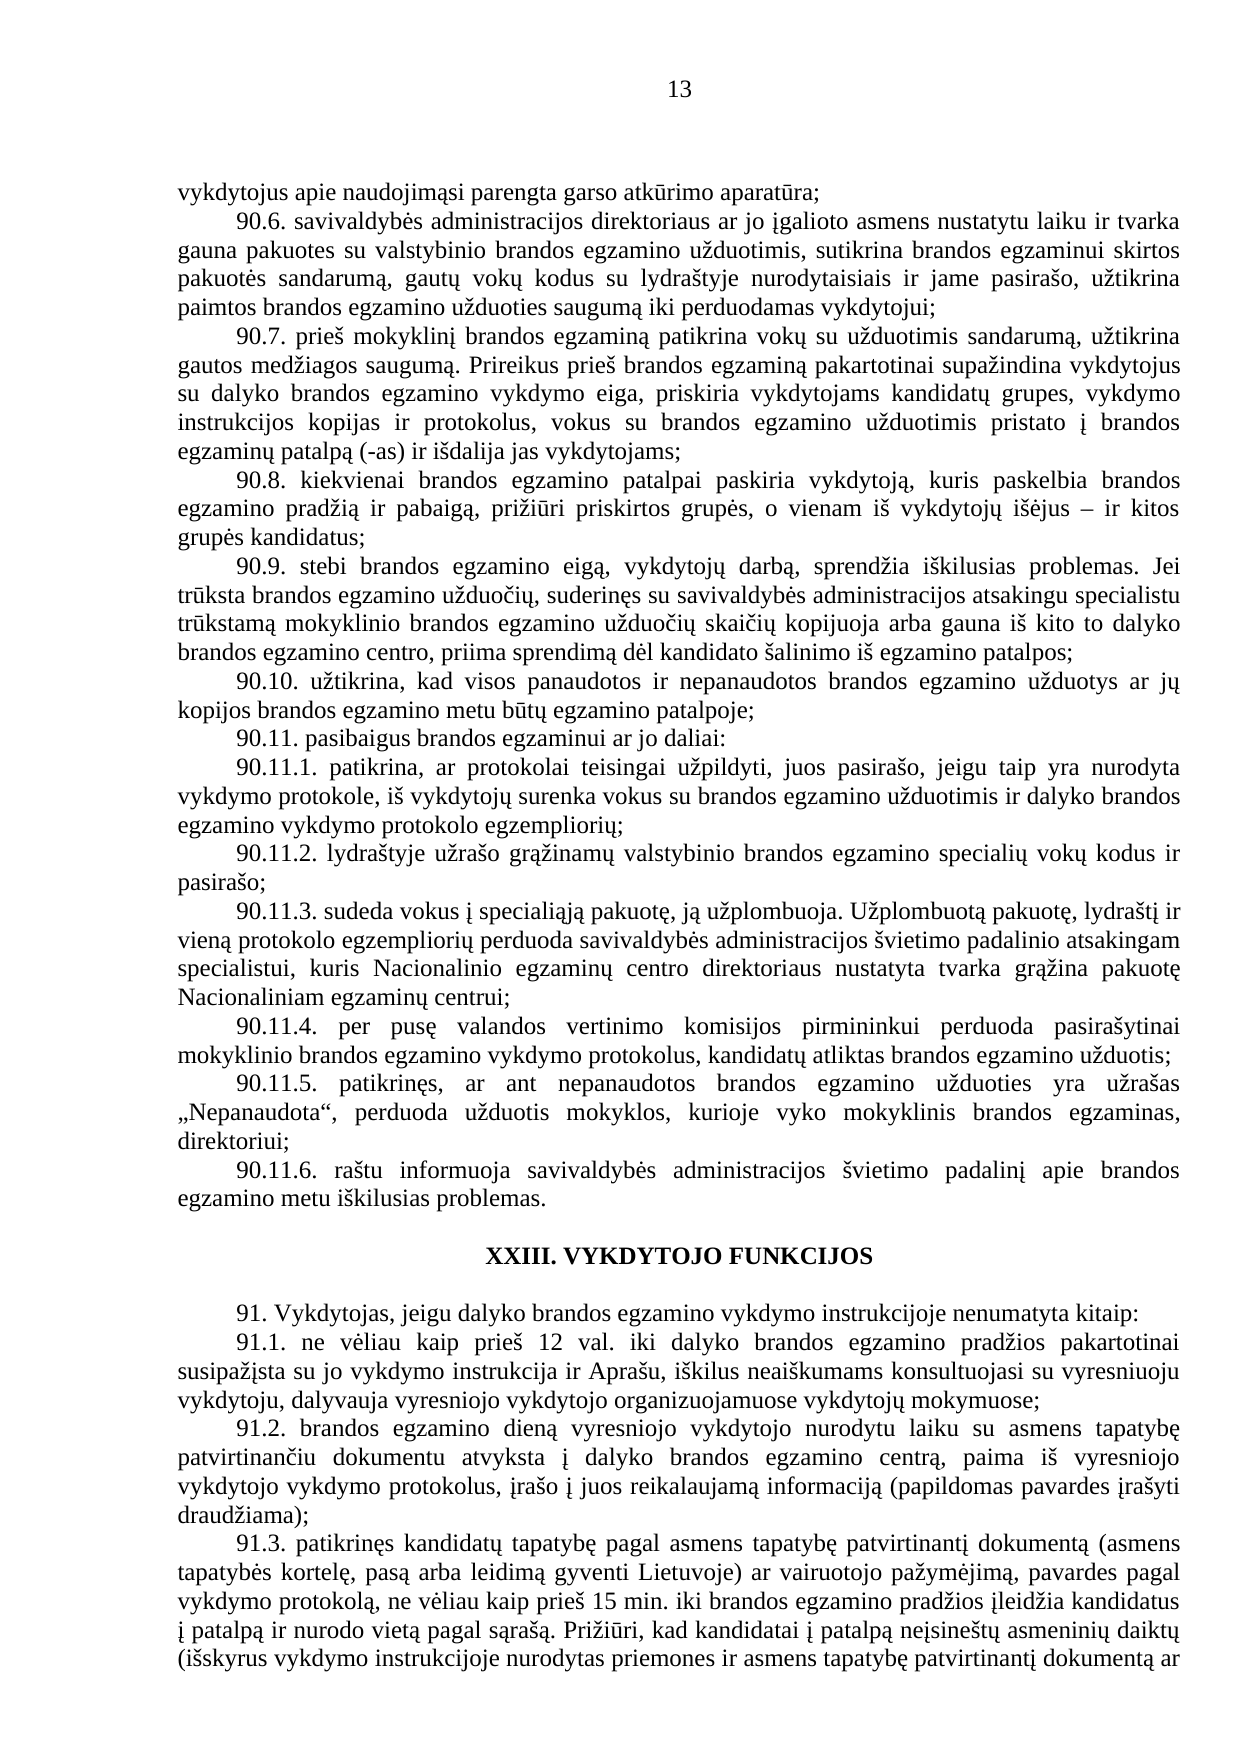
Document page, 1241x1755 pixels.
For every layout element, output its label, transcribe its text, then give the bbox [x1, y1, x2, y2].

text 91.2. brandos egzamino dieną vyresniojo vykdytojo nurodytu laiku su asmens tapatybę patvirtinančiu dokumentu atvyksta į dalyko brandos egzamino centrą, paima iš vyresniojo vykdytojo vykdymo protokolus, įrašo į juos reikalaujamą informaciją (papildomas pavardes įrašyti draudžiama); [177, 1413, 1181, 1528]
text 90.6. savivaldybės administracijos direktoriaus ar jo įgalioto asmens nustatytu laiku ir tvarka gauna pakuotes su valstybinio brandos egzamino užduotimis, sutikrina brandos egzaminui skirtos pakuotės sandarumą, gautų vokų kodus su lydraštyje nurodytaisiais ir jame pasirašo, užtikrina paimtos brandos egzamino užduoties saugumą iki perduodamas vykdytojui; [177, 206, 1181, 321]
text 91.3. patikrinęs kandidatų tapatybę pagal asmens tapatybę patvirtinantį dokumentą (asmens tapatybės kortelę, pasą arba leidimą gyventi Lietuvoje) ar vairuotojo pažymėjimą, pavardes pagal vykdymo protokolą, ne vėliau kaip prieš 15 min. iki brandos egzamino pradžios įleidžia kandidatus į patalpą ir nurodo vietą pagal sąrašą. Prižiūri, kad kandidatai į patalpą neįsineštų asmeninių daiktų (išskyrus vykdymo instrukcijoje nurodytas priemones ir asmens tapatybę patvirtinantį dokumentą ar [177, 1528, 1181, 1672]
text 90.11.2. lydraštyje užrašo grąžinamų valstybinio brandos egzamino specialių vokų kodus ir pasirašo; [177, 838, 1181, 896]
text 90.11. pasibaigus brandos egzaminui ar jo daliai: [177, 723, 1181, 752]
text 90.11.6. raštu informuoja savivaldybės administracijos švietimo padalinį apie brandos egzamino metu iškilusias problemas. [177, 1155, 1181, 1212]
text XXIII. VYKDYTOJO FUNKCIJOS [177, 1241, 1181, 1270]
text 90.11.4. per pusę valandos vertinimo komisijos pirmininkui perduoda pasirašytinai mokyklinio brandos egzamino vykdymo protokolus, kandidatų atliktas brandos egzamino užduotis; [177, 1011, 1181, 1068]
text 90.8. kiekvienai brandos egzamino patalpai paskiria vykdytoją, kuris paskelbia brandos egzamino pradžią ir pabaigą, prižiūri priskirtos grupės, o vienam iš vykdytojų išėjus – ir kitos grupės kandidatus; [177, 465, 1181, 551]
text 90.10. užtikrina, kad visos panaudotos ir nepanaudotos brandos egzamino užduotys ar jų kopijos brandos egzamino metu būtų egzamino patalpoje; [177, 666, 1181, 723]
text 90.11.5. patikrinęs, ar ant nepanaudotos brandos egzamino užduoties yra užrašas „Nepanaudota“, perduoda užduotis mokyklos, kurioje vyko mokyklinis brandos egzaminas, direktoriui; [177, 1068, 1181, 1155]
text 90.9. stebi brandos egzamino eigą, vykdytojų darbą, sprendžia iškilusias problemas. Jei trūksta brandos egzamino užduočių, suderinęs su savivaldybės administracijos atsakingu specialistu trūkstamą mokyklinio brandos egzamino užduočių skaičių kopijuoja arba gauna iš kito to dalyko brandos egzamino centro, priima sprendimą dėl kandidato šalinimo iš egzamino patalpos; [177, 551, 1181, 666]
text 90.11.1. patikrina, ar protokolai teisingai užpildyti, juos pasirašo, jeigu taip yra nurodyta vykdymo protokole, iš vykdytojų surenka vokus su brandos egzamino užduotimis ir dalyko brandos egzamino vykdymo protokolo egzempliorių; [177, 752, 1181, 838]
text vykdytojus apie naudojimąsi parengta garso atkūrimo aparatūra; [177, 177, 1181, 206]
text 91.1. ne vėliau kaip prieš 12 val. iki dalyko brandos egzamino pradžios pakartotinai susipažįsta su jo vykdymo instrukcija ir Aprašu, iškilus neaiškumams konsultuojasi su vyresniuoju vykdytoju, dalyvauja vyresniojo vykdytojo organizuojamuose vykdytojų mokymuose; [177, 1327, 1181, 1413]
text 91. Vykdytojas, jeigu dalyko brandos egzamino vykdymo instrukcijoje nenumatyta kitaip: [177, 1298, 1181, 1327]
text 90.11.3. sudeda vokus į specialiąją pakuotę, ją užplombuoja. Užplombuotą pakuotę, lydraštį ir vieną protokolo egzempliorių perduoda savivaldybės administracijos švietimo padalinio atsakingam specialistui, kuris Nacionalinio egzaminų centro direktoriaus nustatyta tvarka grąžina pakuotę Nacionaliniam egzaminų centrui; [177, 896, 1181, 1011]
text 90.7. prieš mokyklinį brandos egzaminą patikrina vokų su užduotimis sandarumą, užtikrina gautos medžiagos saugumą. Prireikus prieš brandos egzaminą pakartotinai supažindina vykdytojus su dalyko brandos egzamino vykdymo eiga, priskiria vykdytojams kandidatų grupes, vykdymo instrukcijos kopijas ir protokolus, vokus su brandos egzamino užduotimis pristato į brandos egzaminų patalpą (-as) ir išdalija jas vykdytojams; [177, 321, 1181, 465]
